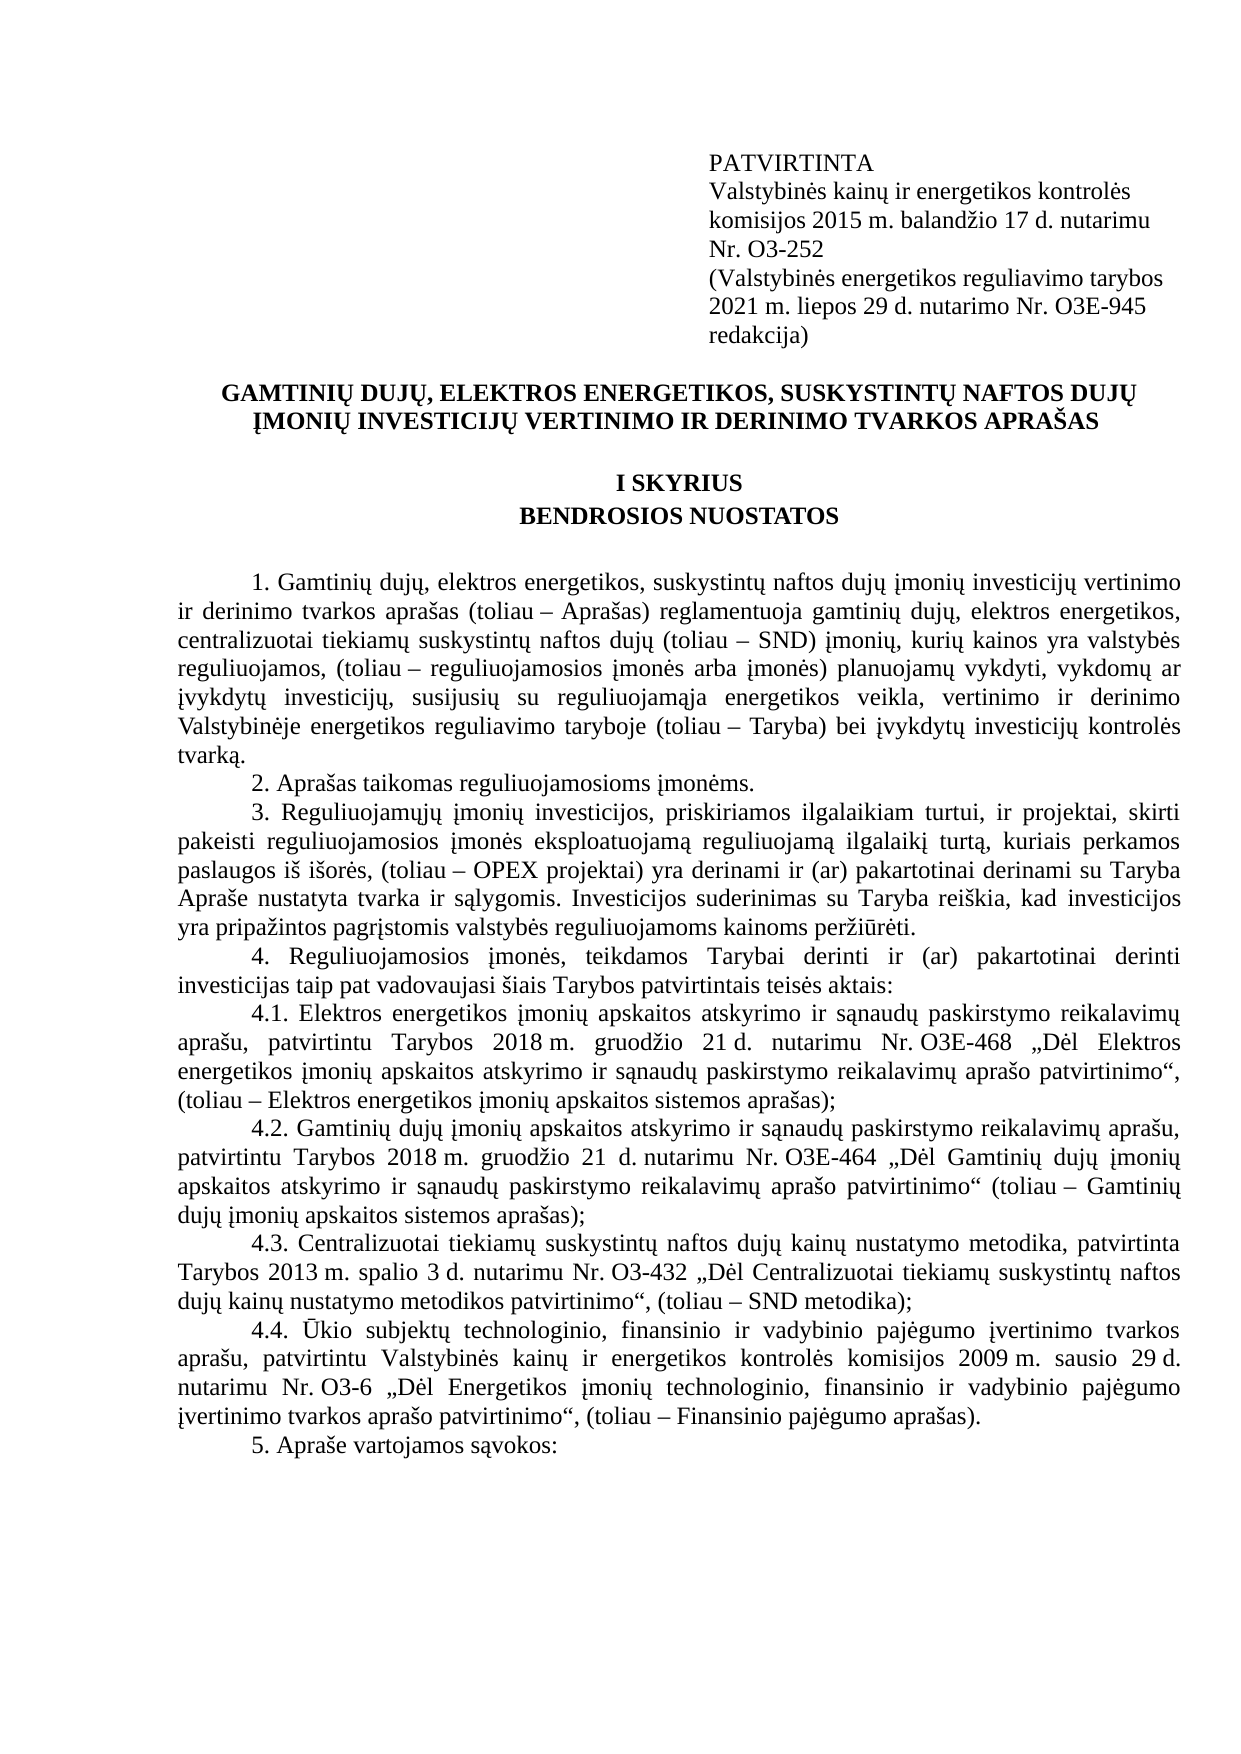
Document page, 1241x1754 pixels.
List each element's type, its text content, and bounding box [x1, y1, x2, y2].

text I skyrius [177, 468, 1181, 497]
text Valstybinės kainų ir energetikos kontrolės [709, 176, 1181, 205]
text (Valstybinės energetikos reguliavimo tarybos [709, 263, 1181, 291]
text 4. Reguliuojamosios įmonės, teikdamos Tarybai derinti ir (ar) pakartotinai derinti investicijas taip pat vadovaujasi šiais Tarybos patvirtintais teisės aktais: [177, 941, 1181, 998]
text 5. Apraše vartojamos sąvokos: [177, 1430, 1181, 1458]
text BENDROSIOS NUOSTATOS [177, 501, 1181, 530]
text komisijos 2015 m. balandžio 17 d. nutarimu [709, 205, 1181, 234]
text 1. Gamtinių dujų, elektros energetikos, suskystintų naftos dujų įmonių investicijų vertinimo ir derinimo tvarkos aprašas (toliau – Aprašas) reglamentuoja gamtinių dujų, elektros energetikos, centralizuotai tiekiamų suskystintų naftos dujų (toliau – SND) įmonių, kurių kainos yra valstybės reguliuojamos, (toliau – reguliuojamosios įmonės arba įmonės) planuojamų vykdyti, vykdomų ar įvykdytų investicijų, susijusių su reguliuojamąja energetikos veikla, vertinimo ir derinimo Valstybinėje energetikos reguliavimo taryboje (toliau – Taryba) bei įvykdytų investicijų kontrolės tvarką. [177, 567, 1181, 768]
text 2021 m. liepos 29 d. nutarimo Nr. O3E-945 [709, 291, 1181, 320]
text redakcija) [709, 320, 1181, 349]
text 3. Reguliuojamųjų įmonių investicijos, priskiriamos ilgalaikiam turtui, ir projektai, skirti pakeisti reguliuojamosios įmonės eksploatuojamą reguliuojamą ilgalaikį turtą, kuriais perkamos paslaugos iš išorės, (toliau – OPEX projektai) yra derinami ir (ar) pakartotinai derinami su Taryba Apraše nustatyta tvarka ir sąlygomis. Investicijos suderinimas su Taryba reiškia, kad investicijos yra pripažintos pagrįstomis valstybės reguliuojamoms kainoms peržiūrėti. [177, 797, 1181, 941]
text 4.4. Ūkio subjektų technologinio, finansinio ir vadybinio pajėgumo įvertinimo tvarkos aprašu, patvirtintu Valstybinės kainų ir energetikos kontrolės komisijos 2009 m. sausio 29 d. nutarimu Nr. O3-6 „Dėl Energetikos įmonių technologinio, finansinio ir vadybinio pajėgumo įvertinimo tvarkos aprašo patvirtinimo“, (toliau – Finansinio pajėgumo aprašas). [177, 1315, 1181, 1430]
text gamtinių dujų, ELEKTROS energetikos, SUSKYSTINTŲ NAFTOS DUJŲ ĮMONIŲ INVESTICIJŲ VERTINIMO IR DERINIMO TVARKOS APRAŠAS [177, 378, 1181, 435]
text 4.2. Gamtinių dujų įmonių apskaitos atskyrimo ir sąnaudų paskirstymo reikalavimų aprašu, patvirtintu Tarybos 2018 m. gruodžio 21 d. nutarimu Nr. O3E-464 „Dėl Gamtinių dujų įmonių apskaitos atskyrimo ir sąnaudų paskirstymo reikalavimų aprašo patvirtinimo“ (toliau – Gamtinių dujų įmonių apskaitos sistemos aprašas); [177, 1113, 1181, 1228]
text 2. Aprašas taikomas reguliuojamosioms įmonėms. [177, 768, 1181, 797]
text PATVIRTINTA [709, 148, 1181, 176]
text 4.1. Elektros energetikos įmonių apskaitos atskyrimo ir sąnaudų paskirstymo reikalavimų aprašu, patvirtintu Tarybos 2018 m. gruodžio 21 d. nutarimu Nr. O3E-468 „Dėl Elektros energetikos įmonių apskaitos atskyrimo ir sąnaudų paskirstymo reikalavimų aprašo patvirtinimo“, (toliau – Elektros energetikos įmonių apskaitos sistemos aprašas); [177, 998, 1181, 1113]
text Nr. O3-252 [709, 234, 1181, 263]
text 4.3. Centralizuotai tiekiamų suskystintų naftos dujų kainų nustatymo metodika, patvirtinta Tarybos 2013 m. spalio 3 d. nutarimu Nr. O3-432 „Dėl Centralizuotai tiekiamų suskystintų naftos dujų kainų nustatymo metodikos patvirtinimo“, (toliau – SND metodika); [177, 1228, 1181, 1315]
